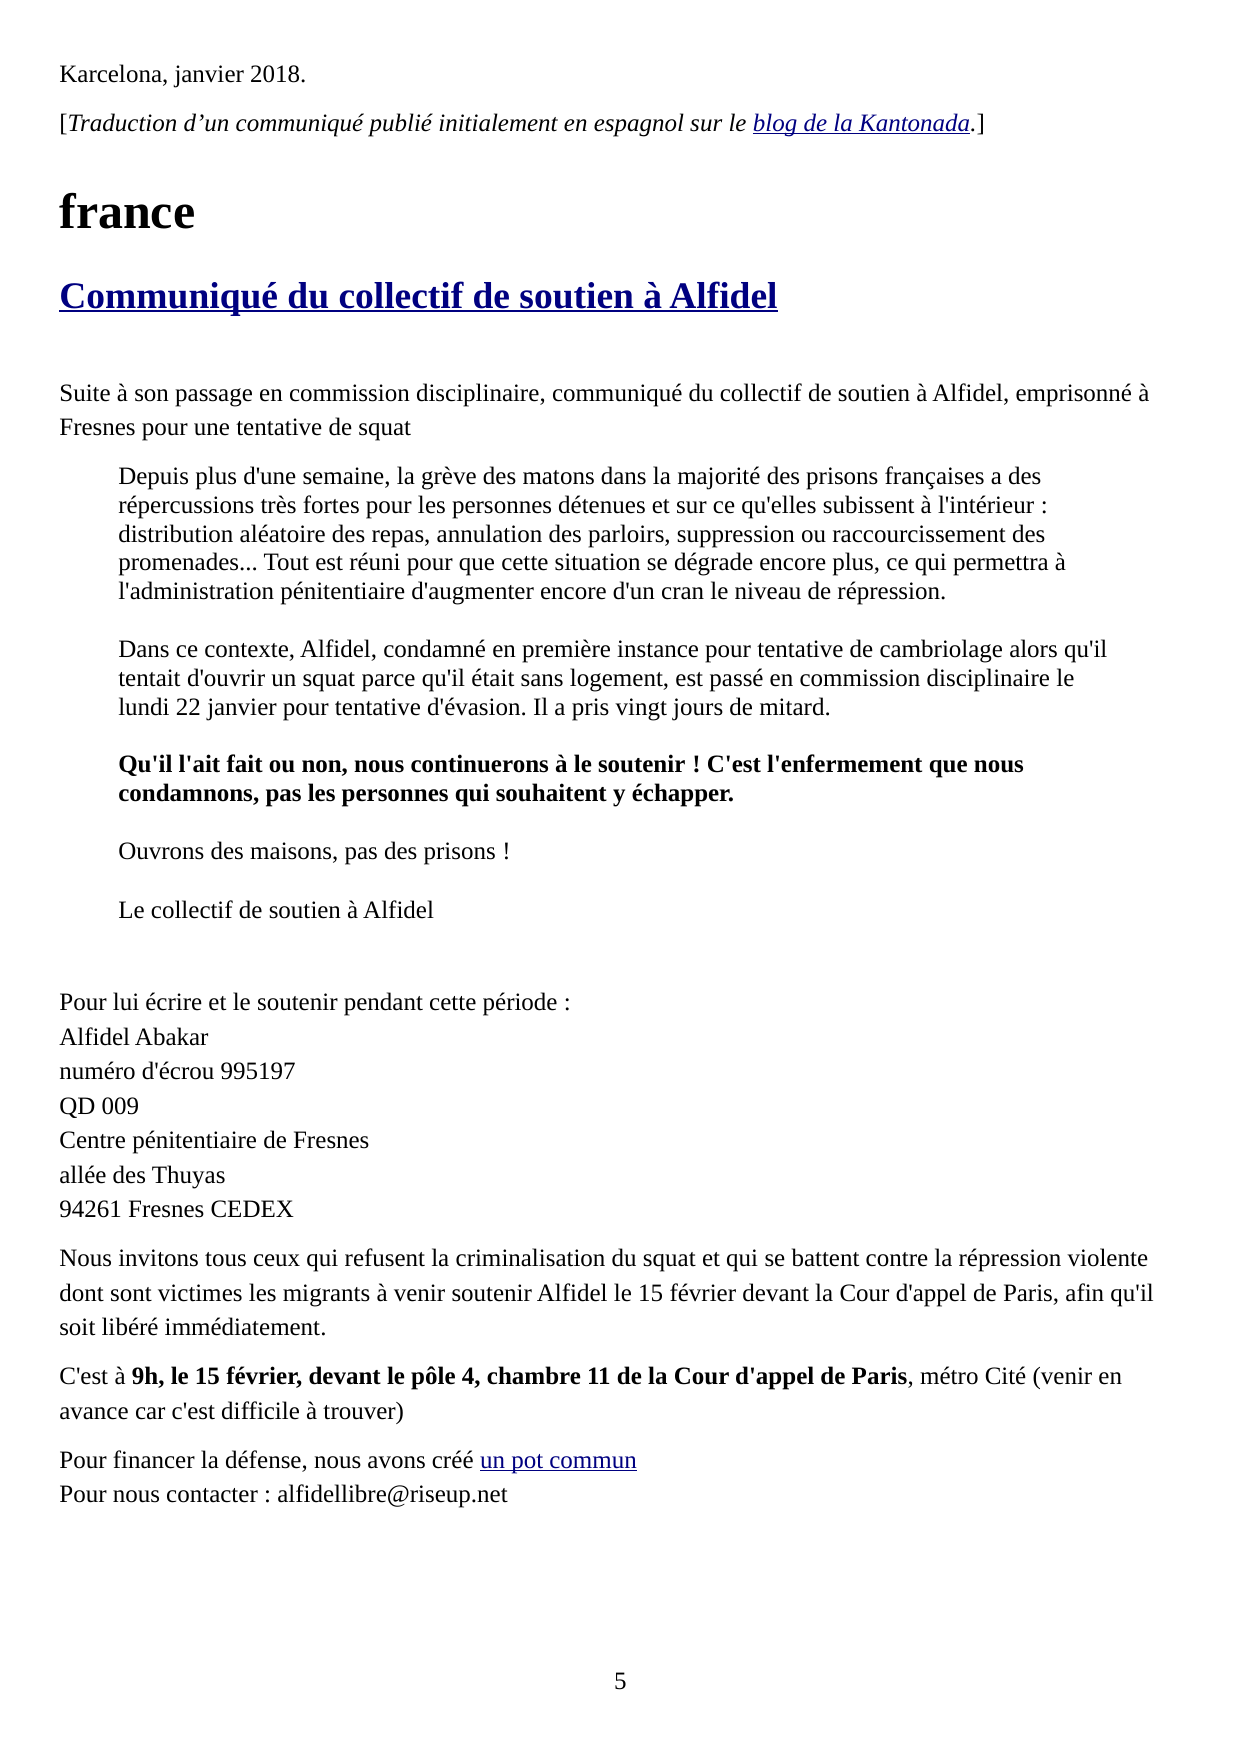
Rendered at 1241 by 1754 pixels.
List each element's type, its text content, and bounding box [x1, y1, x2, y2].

subtitle france [59, 182, 1181, 240]
text C'est à 9h, le 15 février, devant le pôle 4, chambre 11 de la Cour d'appel de Paris, métro Cité (venir en avance car c'est difficile à trouver) [59, 1361, 1181, 1424]
text Pour lui écrire et le soutenir pendant cette période : Alfidel Abakar numéro d'écrou 995197 QD 009 Centre pénitentiaire de Fresnes allée des Thuyas 94261 Fresnes CEDEX [59, 953, 1181, 1223]
text Ouvrons des maisons, pas des prisons ! [118, 836, 1122, 865]
text Suite à son passage en commission disciplinaire, communiqué du collectif de soutien à Alfidel, emprisonné à Fresnes pour une tentative de squat [59, 378, 1181, 441]
text Dans ce contexte, Alfidel, condamné en première instance pour tentative de cambriolage alors qu'il tentait d'ouvrir un squat parce qu'il était sans logement, est passé en commission disciplinaire le lundi 22 janvier pour tentative d'évasion. Il a pris vingt jours de mitard. Qu'il l'ait fait ou non, nous continuerons à le soutenir ! C'est l'enfermement que nous condamnons, pas les personnes qui souhaitent y échapper. [118, 634, 1122, 807]
text Nous invitons tous ceux qui refusent la criminalisation du squat et qui se battent contre la répression violente dont sont victimes les migrants à venir soutenir Alfidel le 15 février devant la Cour d'appel de Paris, afin qu'il soit libéré immédiatement. [59, 1243, 1181, 1341]
text Pour financer la défense, nous avons créé un pot commun Pour nous contacter : alfidellibre@riseup.net [59, 1445, 1181, 1508]
subtitle Communiqué du collectif de soutien à Alfidel [59, 273, 1181, 316]
text Le collectif de soutien à Alfidel [118, 895, 1122, 923]
text Karcelona, janvier 2018. [59, 59, 1181, 88]
text Depuis plus d'une semaine, la grève des matons dans la majorité des prisons françaises a des répercussions très fortes pour les personnes détenues et sur ce qu'elles subissent à l'intérieur : distribution aléatoire des repas, annulation des parloirs, suppression ou raccourcissement des promenades... Tout est réuni pour que cette situation se dégrade encore plus, ce qui permettra à l'administration pénitentiaire d'augmenter encore d'un cran le niveau de répression. [118, 461, 1122, 605]
text [Traduction d’un communiqué publié initialement en espagnol sur le blog de la Kantonada.] [59, 108, 1181, 137]
